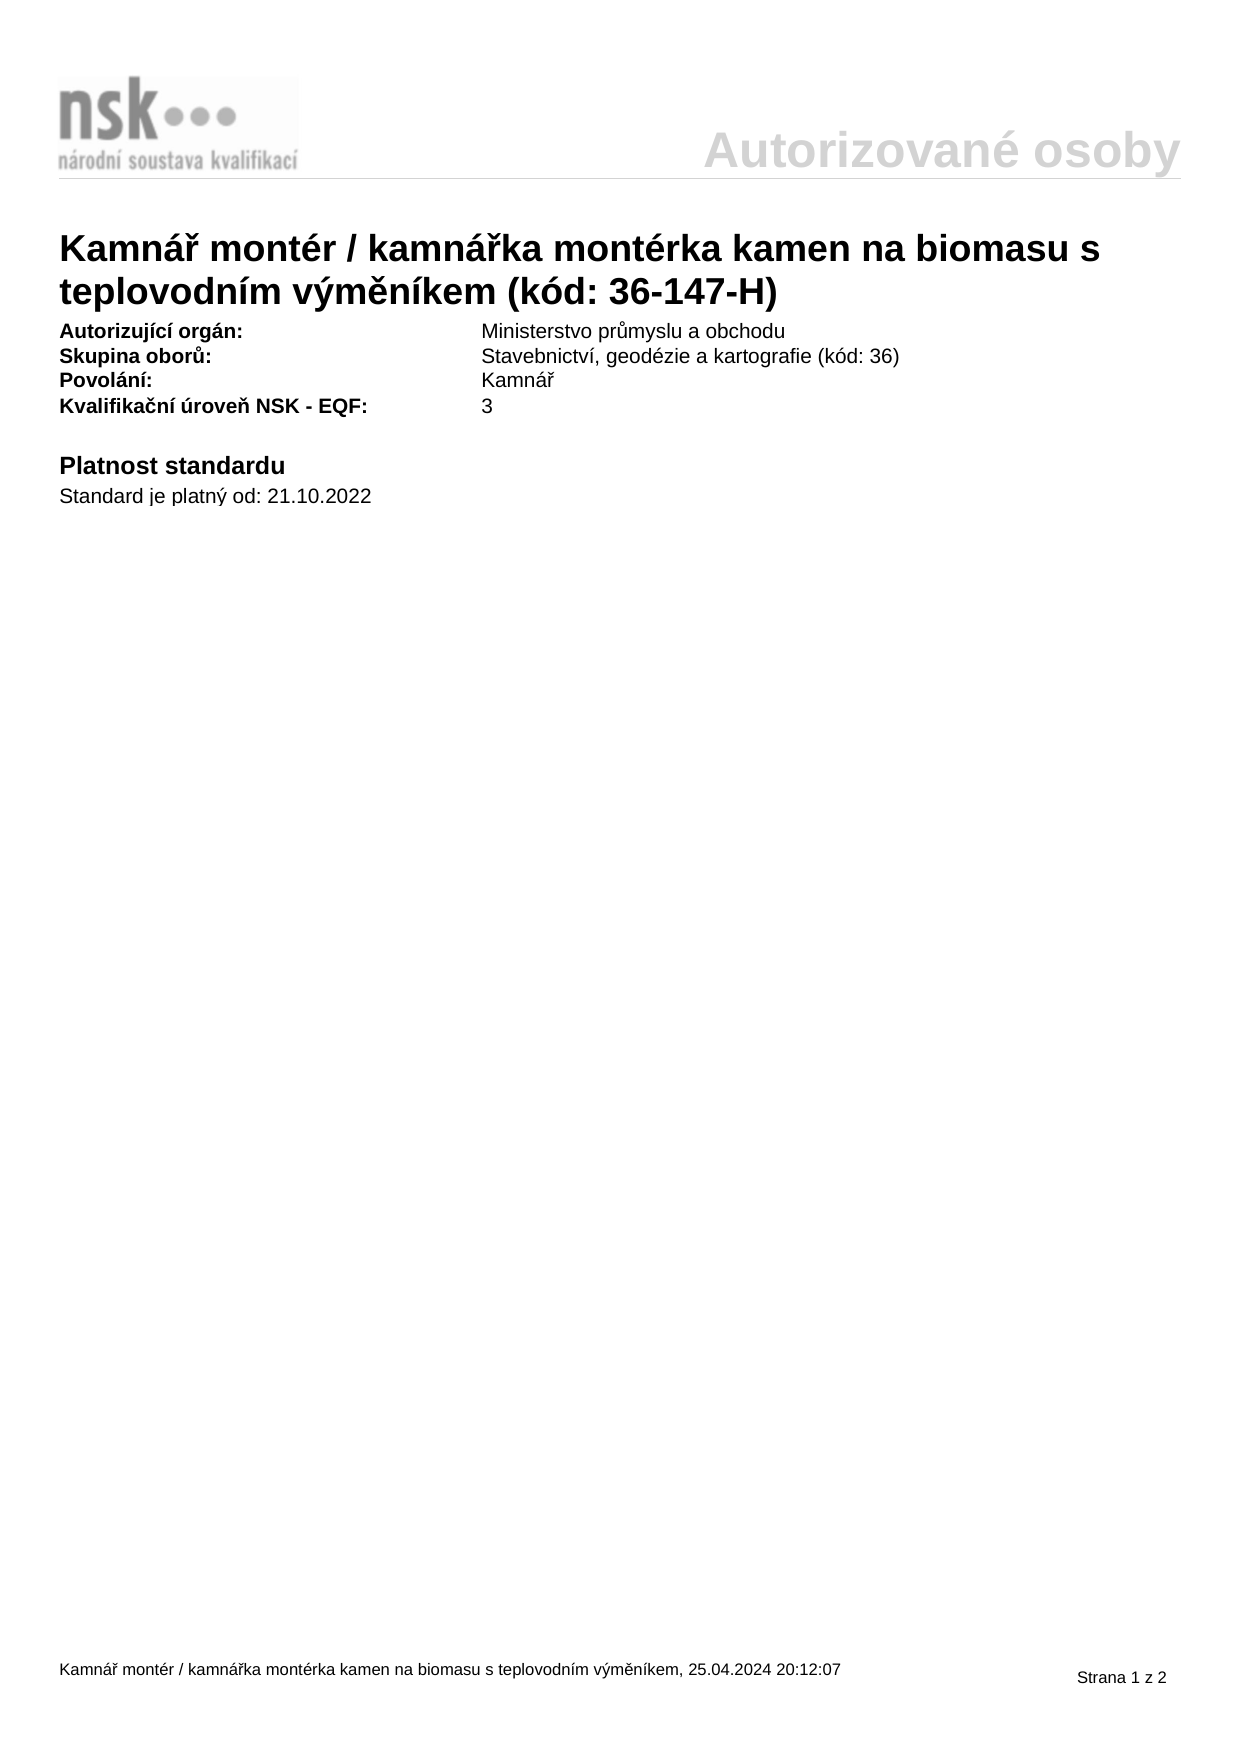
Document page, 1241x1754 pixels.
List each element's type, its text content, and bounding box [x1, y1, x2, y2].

table_cell [119, 506, 481, 806]
table_cell [1167, 196, 1181, 224]
table_cell [618, 1384, 626, 1659]
table_cell [860, 196, 886, 224]
table_cell [1167, 1660, 1181, 1696]
table_cell [886, 506, 1167, 806]
table_cell [119, 1106, 481, 1383]
table_cell Kvalifikační úroveň NSK - EQF: [59, 394, 481, 417]
table_cell [618, 418, 626, 447]
table_cell [59, 172, 119, 178]
table_cell [626, 506, 860, 806]
table_cell [59, 196, 119, 224]
table_cell [626, 313, 860, 319]
table_cell [481, 196, 617, 224]
table_cell [1167, 1106, 1181, 1383]
table_cell [119, 418, 481, 447]
table_cell [481, 506, 617, 806]
table_cell [860, 1106, 886, 1383]
table_cell Stavebnictví, geodézie a kartografie (kód: 36) [481, 344, 1181, 368]
table_cell [886, 806, 1167, 1106]
table_cell Standard je platný od: 21.10.2022 [59, 484, 1181, 506]
table_cell [860, 418, 886, 447]
table_cell [618, 313, 626, 319]
table_cell [886, 418, 1167, 447]
table_cell Kamnář [481, 368, 1181, 393]
table_header Autorizované osoby [626, 59, 1181, 178]
table_cell [886, 313, 1167, 319]
table_cell [618, 172, 626, 178]
table_cell [886, 1106, 1167, 1383]
table_cell Platnost standardu [59, 448, 1181, 483]
table_cell [59, 506, 119, 806]
table_cell [626, 1384, 860, 1659]
table_cell Ministerstvo průmyslu a obchodu [481, 319, 1181, 344]
table_cell [119, 172, 481, 178]
table_cell [860, 1384, 886, 1659]
table_cell [481, 172, 617, 178]
table_cell [626, 196, 860, 224]
table_cell [481, 313, 617, 319]
table_cell [59, 1106, 119, 1383]
table_cell [59, 418, 119, 447]
table_cell [59, 806, 119, 1106]
table_cell [626, 418, 860, 447]
table_cell [860, 806, 886, 1106]
picture [57, 59, 619, 172]
table_cell [1167, 506, 1181, 806]
table_cell [119, 196, 481, 224]
table_cell [860, 313, 886, 319]
table_cell 3 [481, 394, 1181, 417]
table_header [619, 59, 626, 172]
table_cell Kamnář montér / kamnářka montérka kamen na biomasu s teplovodním výměníkem, 25.04.2024 20:12:07 [59, 1660, 860, 1696]
table_cell [59, 313, 119, 319]
table_cell [119, 313, 481, 319]
table_cell [119, 1384, 481, 1659]
table_cell [481, 806, 617, 1106]
table_cell [886, 196, 1167, 224]
table_cell [618, 806, 626, 1106]
table_cell [626, 806, 860, 1106]
table_cell [618, 506, 626, 806]
table_cell [1167, 418, 1181, 447]
table_cell [119, 806, 481, 1106]
table_cell [59, 1384, 119, 1659]
table_cell [481, 1106, 617, 1383]
table_cell Skupina oborů: [59, 344, 481, 368]
table_cell [481, 418, 617, 447]
table_cell [481, 1384, 617, 1659]
table_cell [1167, 1384, 1181, 1659]
table_cell [1167, 313, 1181, 319]
table_cell [1167, 806, 1181, 1106]
table_cell Strana 1 z 2 [860, 1660, 1167, 1696]
table_cell Kamnář montér / kamnářka montérka kamen na biomasu s teplovodním výměníkem (kód: 36-147-H) [59, 224, 1181, 313]
table_cell [860, 506, 886, 806]
table_cell [618, 1106, 626, 1383]
table_cell [618, 196, 626, 224]
table_cell Povolání: [59, 368, 481, 392]
table_cell [59, 179, 1181, 196]
table_cell Autorizující orgán: [59, 319, 481, 343]
table_cell [886, 1384, 1167, 1659]
table_cell [626, 1106, 860, 1383]
